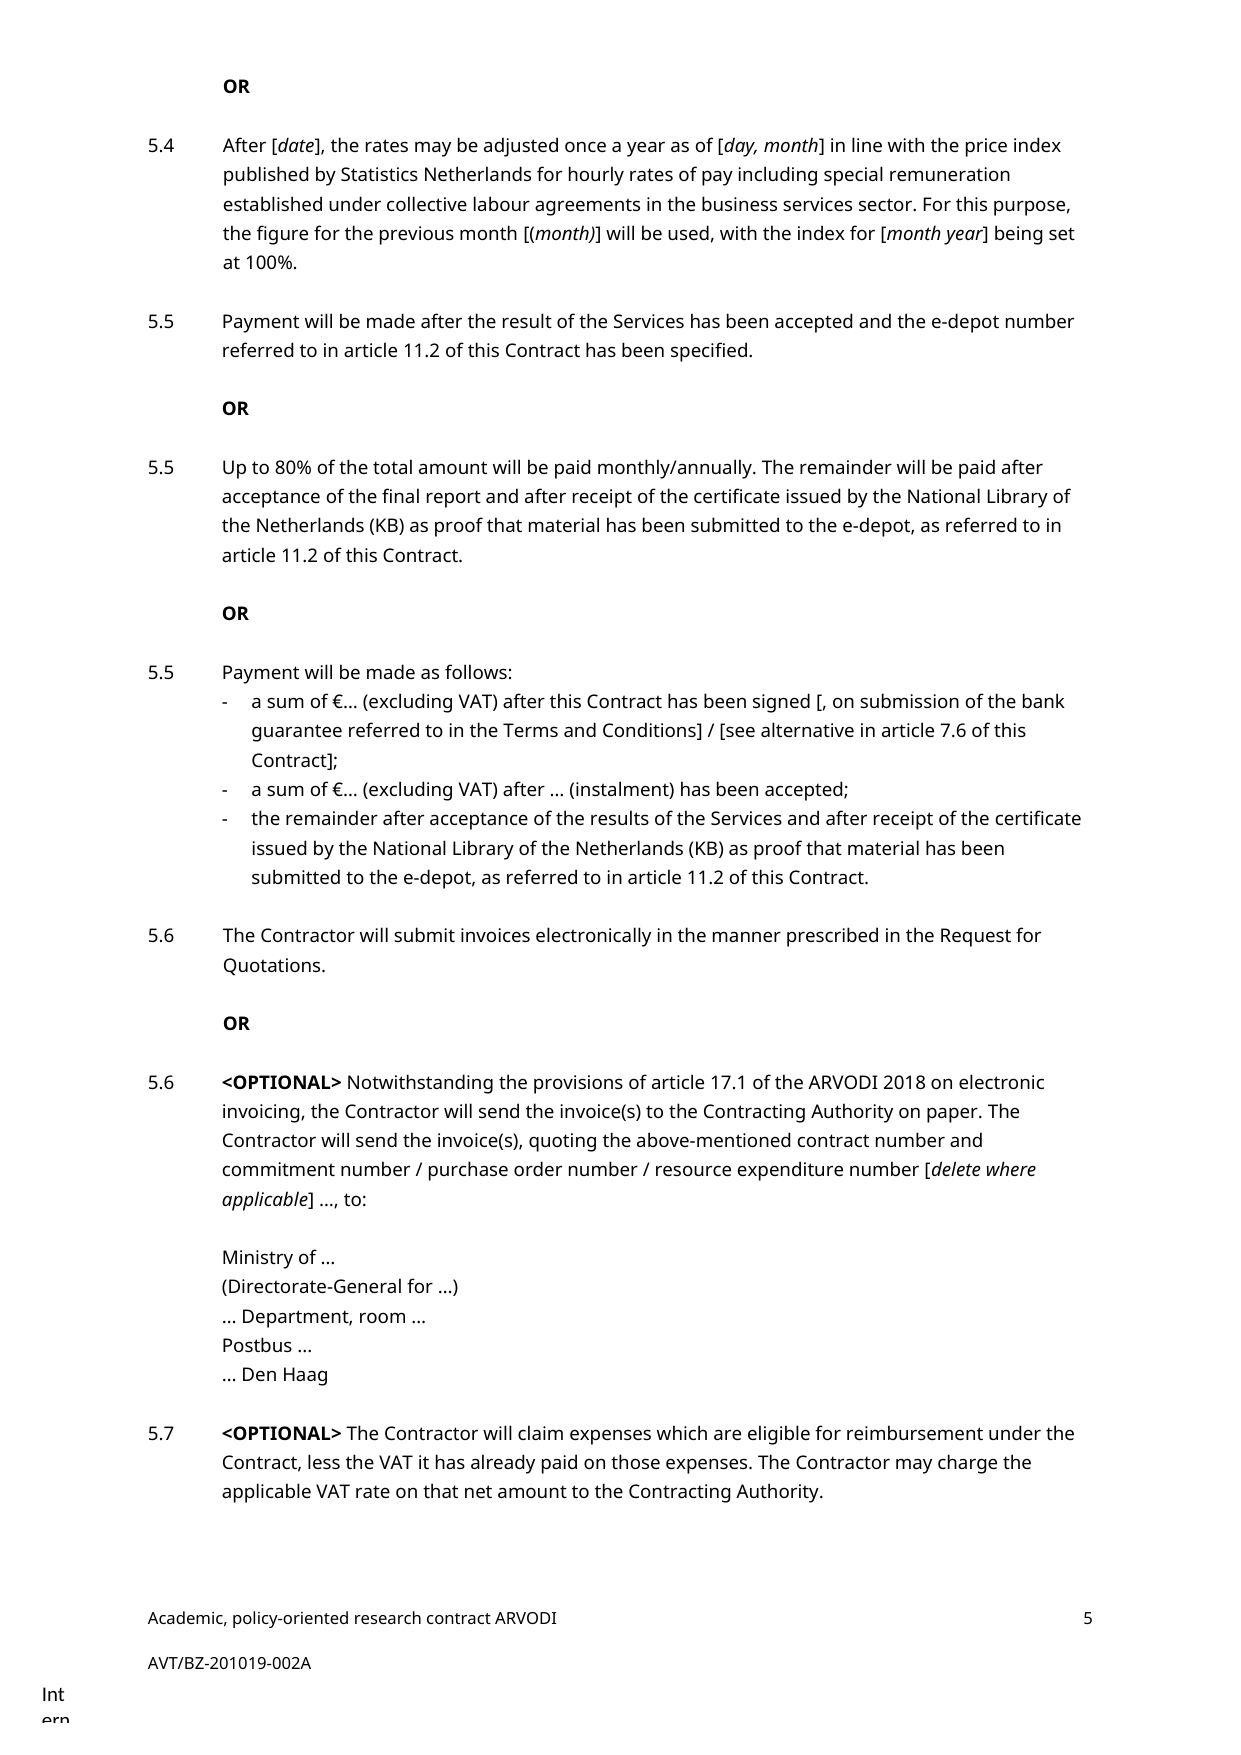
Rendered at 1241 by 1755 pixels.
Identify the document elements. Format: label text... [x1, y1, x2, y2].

text (Directorate-General for …) [148, 1274, 1093, 1299]
text OR [207, 396, 1093, 421]
text OR [207, 74, 1093, 99]
text - the remainder after acceptance of the results of the Services and after receipt of the certificate issued by the National Library of the Netherlands (KB) as proof that material has been submitted to the e-depot, as referred to in article 11.2 of this Contract. [222, 806, 1093, 889]
text 5.5 Payment will be made as follows: [148, 659, 1093, 685]
text 5.4 After [date], the rates may be adjusted once a year as of [day, month] in line with the price index published by Statistics Netherlands for hourly rates of pay including special remuneration established under collective labour agreements in the business services sector. For this purpose, the figure for the previous month [(month)] will be used, with the index for [month year] being set at 100%. [148, 132, 1093, 275]
text Ministry of … [148, 1244, 1093, 1270]
text Postbus ... [148, 1332, 1093, 1358]
text 5.6 <OPTIONAL> Notwithstanding the provisions of article 17.1 of the ARVODI 2018 on electronic invoicing, the Contractor will send the invoice(s) to the Contracting Authority on paper. The Contractor will send the invoice(s), quoting the above-mentioned contract number and commitment number / purchase order number / resource expenditure number [delete where applicable] …, to: [148, 1069, 1093, 1212]
text OR [207, 601, 1093, 626]
text … Den Haag [148, 1362, 1093, 1387]
text 5.5 Up to 80% of the total amount will be paid monthly/annually. The remainder will be paid after acceptance of the final report and after receipt of the certificate issued by the National Library of the Netherlands (KB) as proof that material has been submitted to the e-depot, as referred to in article 11.2 of this Contract. [148, 454, 1093, 568]
text 5.5 Payment will be made after the result of the Services has been accepted and the e-depot number referred to in article 11.2 of this Contract has been specified. [148, 308, 1093, 363]
text 5.6 The Contractor will submit invoices electronically in the manner prescribed in the Request for Quotations. [148, 923, 1093, 977]
text - a sum of €… (excluding VAT) after … (instalment) has been accepted; [222, 776, 1093, 802]
text OR [148, 1010, 1093, 1036]
text 5.7 <OPTIONAL> The Contractor will claim expenses which are eligible for reimbursement under the Contract, less the VAT it has already paid on those expenses. The Contractor may charge the applicable VAT rate on that net amount to the Contracting Authority. [148, 1420, 1093, 1504]
text … Department, room … [148, 1303, 1093, 1329]
text - a sum of €… (excluding VAT) after this Contract has been signed [, on submission of the bank guarantee referred to in the Terms and Conditions] / [see alternative in article 7.6 of this Contract]; [222, 688, 1093, 772]
